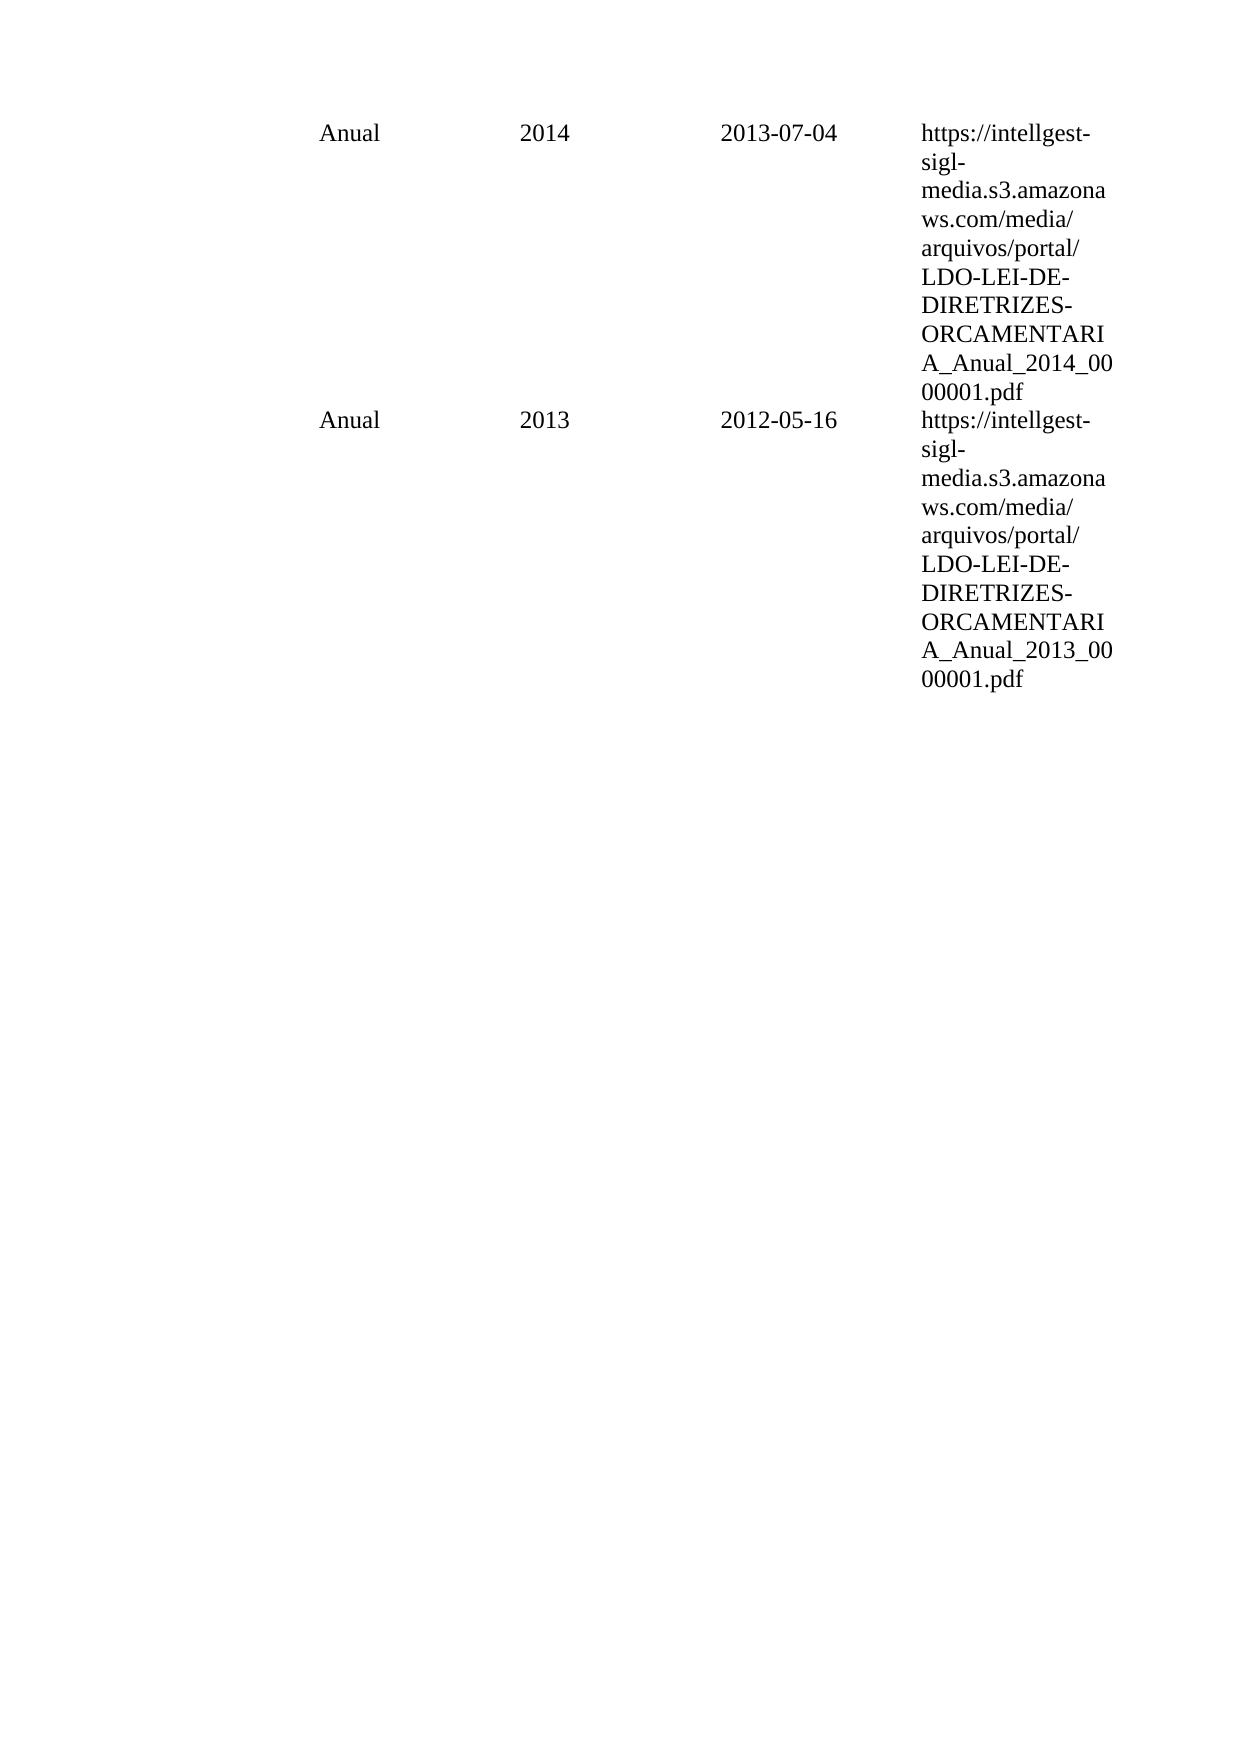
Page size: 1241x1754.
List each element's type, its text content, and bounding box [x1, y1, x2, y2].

table_cell [118, 406, 319, 693]
table_cell 2014 [520, 118, 720, 406]
table_cell [118, 118, 319, 406]
table_cell 2013 [520, 406, 720, 693]
table_cell Anual [319, 406, 519, 693]
table_cell https://intellgest-sigl-media.s3.amazonaws.com/media/arquivos/portal/LDO-LEI-DE-DIRETRIZES-ORCAMENTARIA_Anual_2014_0000001.pdf [921, 118, 1122, 406]
table_cell https://intellgest-sigl-media.s3.amazonaws.com/media/arquivos/portal/LDO-LEI-DE-DIRETRIZES-ORCAMENTARIA_Anual_2013_0000001.pdf [921, 406, 1122, 693]
table_cell 2013-07-04 [720, 118, 921, 406]
table_cell 2012-05-16 [720, 406, 921, 693]
table_cell Anual [319, 118, 519, 406]
